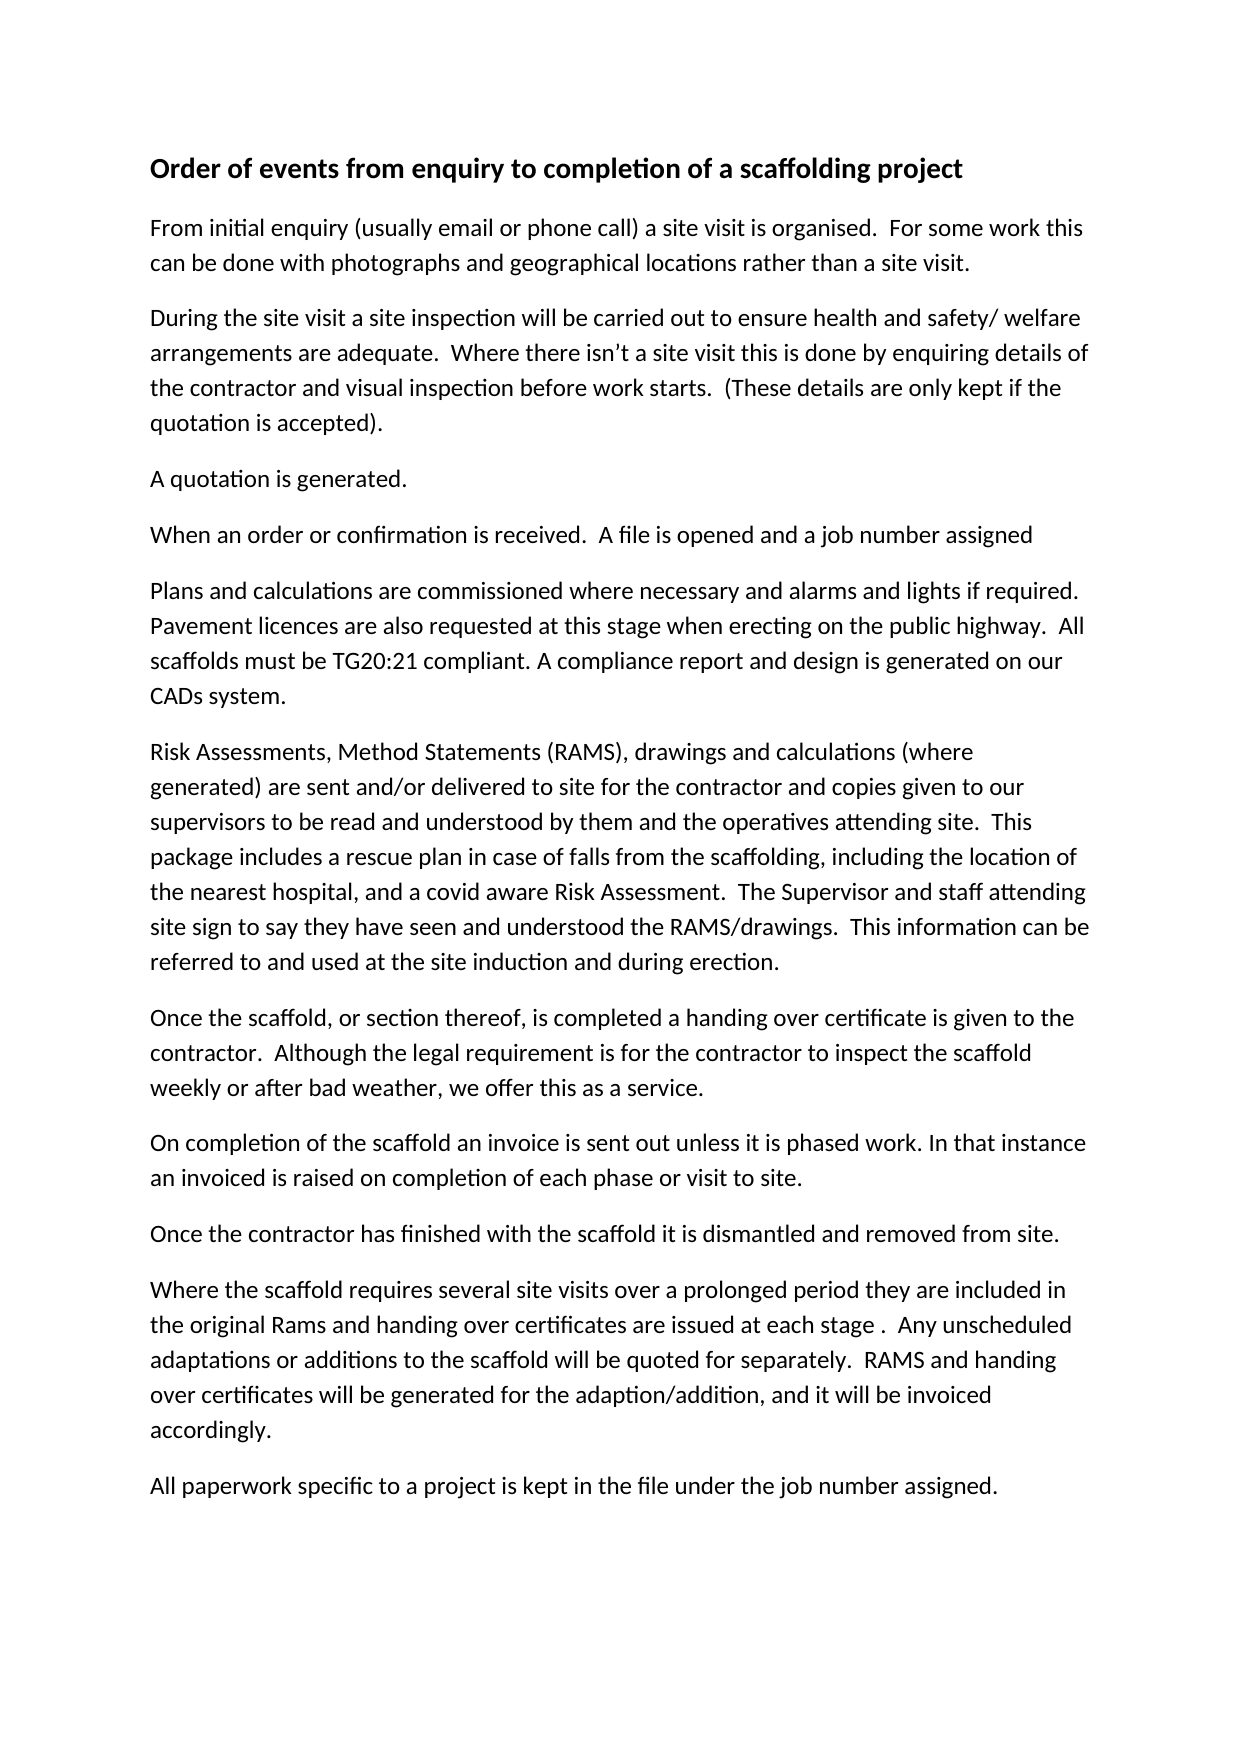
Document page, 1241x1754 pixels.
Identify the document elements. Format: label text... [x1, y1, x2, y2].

text On completion of the scaffold an invoice is sent out unless it is phased work. In that instance an invoiced is raised on completion of each phase or visit to site. [150, 1128, 1090, 1193]
text A quotation is generated. [150, 463, 1090, 494]
text Once the scaffold, or section thereof, is completed a handing over certificate is given to the contractor. Although the legal requirement is for the contractor to inspect the scaffold weekly or after bad weather, we offer this as a service. [150, 1002, 1090, 1102]
text When an order or confirmation is received. A file is opened and a job number assigned [150, 519, 1090, 550]
text Where the scaffold requires several site visits over a prolonged period they are included in the original Rams and handing over certificates are issued at each stage . Any unscheduled adaptations or additions to the scaffold will be quoted for separately. RAMS and handing over certificates will be generated for the adaption/addition, and it will be invoiced accordingly. [150, 1274, 1090, 1445]
text During the site visit a site inspection will be carried out to ensure health and safety/ welfare arrangements are adequate. Where there isn’t a site visit this is done by enquiring details of the contractor and visual inspection before work starts. (These details are only kept if the quotation is accepted). [150, 303, 1090, 438]
text Order of events from enquiry to completion of a scaffolding project [150, 150, 1090, 186]
text Risk Assessments, Method Statements (RAMS), drawings and calculations (where generated) are sent and/or delivered to site for the contractor and copies given to our supervisors to be read and understood by them and the operatives attending site. This package includes a rescue plan in case of falls from the scaffolding, including the location of the nearest hospital, and a covid aware Risk Assessment. The Supervisor and staff attending site sign to say they have seen and understood the RAMS/drawings. This information can be referred to and used at the site induction and during erection. [150, 736, 1090, 976]
text Plans and calculations are commissioned where necessary and alarms and lights if required. Pavement licences are also requested at this stage when erecting on the public highway. All scaffolds must be TG20:21 compliant. A compliance report and design is generated on our CADs system. [150, 575, 1090, 711]
text From initial enquiry (usually email or phone call) a site visit is organised. For some work this can be done with photographs and geographical locations rather than a site visit. [150, 212, 1090, 277]
text All paperwork specific to a project is kept in the file under the job number assigned. [150, 1470, 1090, 1501]
text Once the contractor has finished with the scaffold it is dismantled and removed from site. [150, 1218, 1090, 1249]
